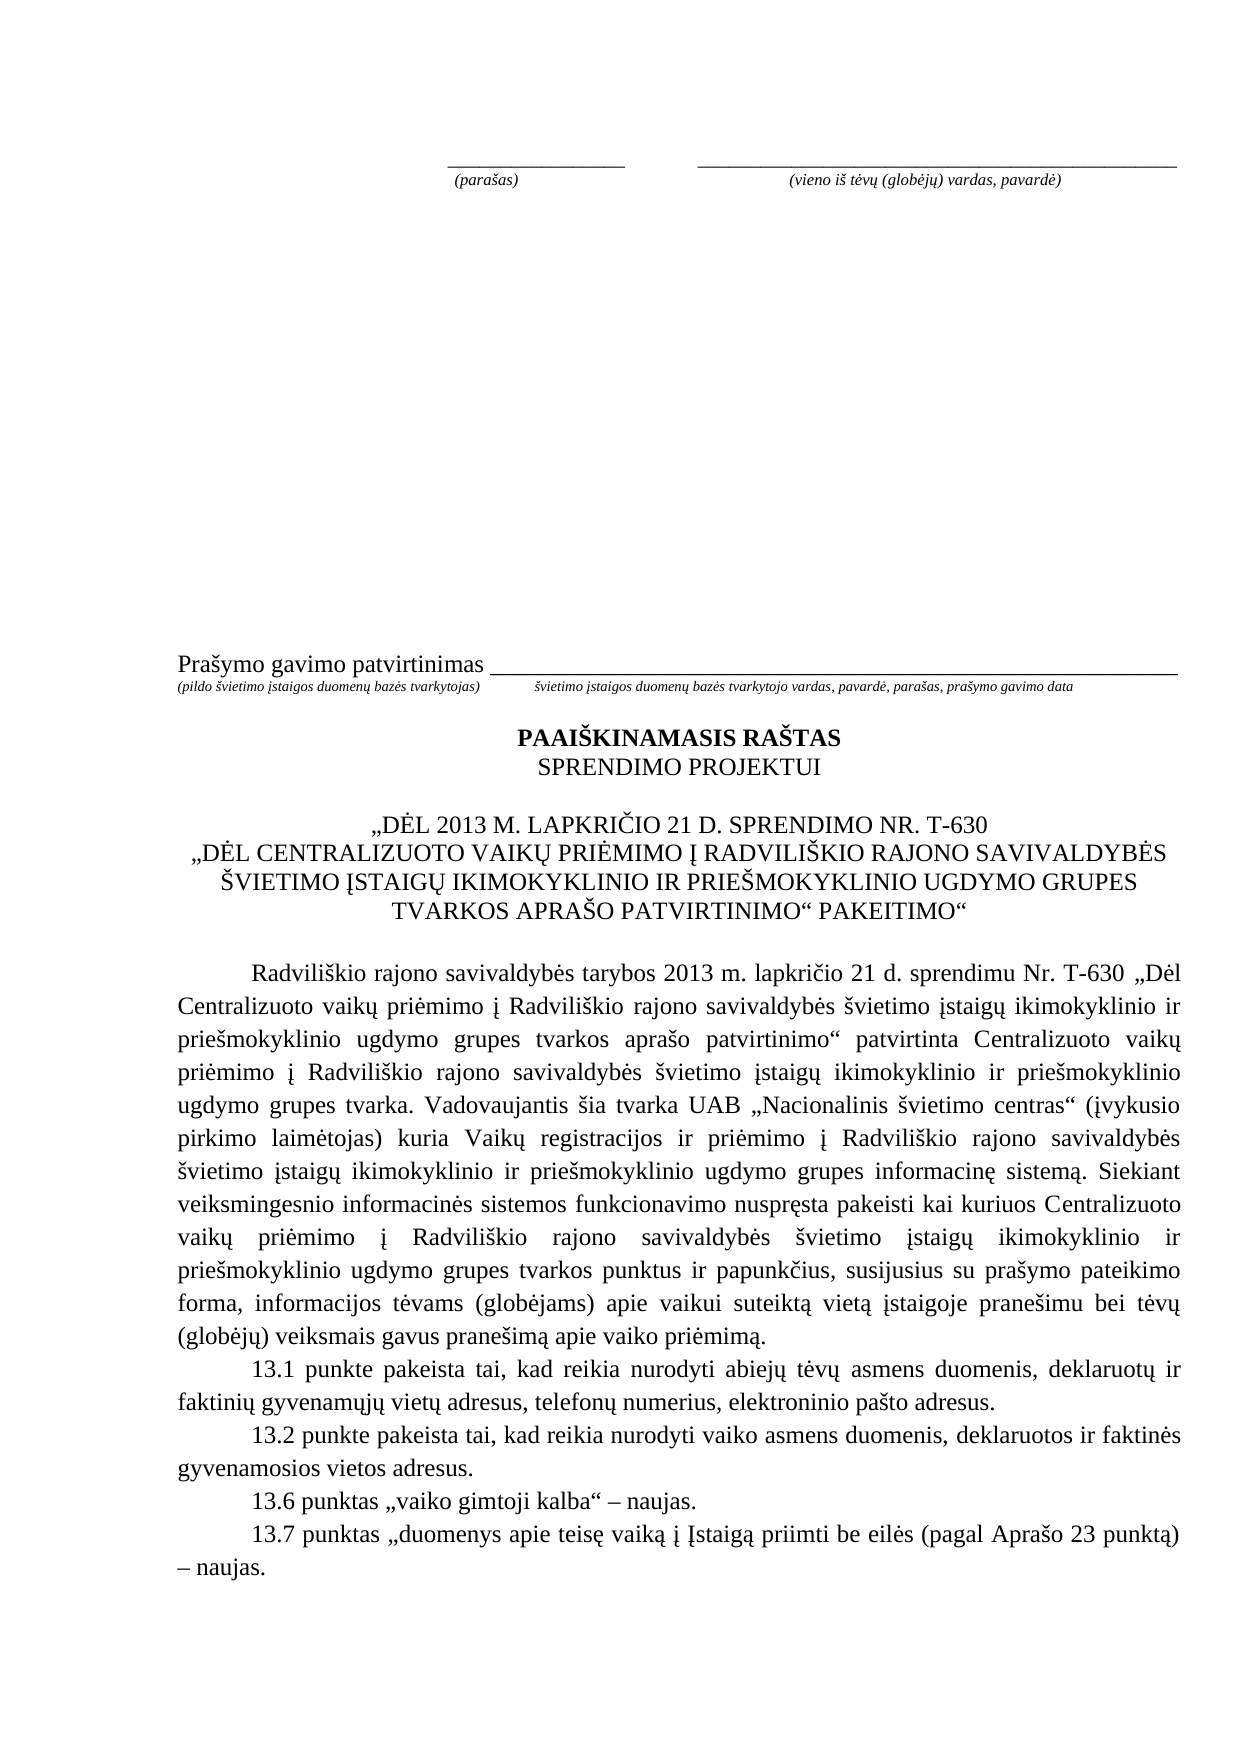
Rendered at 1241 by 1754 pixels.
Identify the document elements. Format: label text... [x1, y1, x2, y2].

text „DĖL CENTRALIZUOTO VAIKŲ PRIĖMIMO Į RADVILIŠKIO RAJONO SAVIVALDYBĖS ŠVIETIMO ĮSTAIGŲ IKIMOKYKLINIO IR PRIEŠMOKYKLINIO UGDYMO GRUPES TVARKOS APRAŠO PATVIRTINIMO“ PAKEITIMO“ [177, 838, 1181, 925]
text 13.2 punkte pakeista tai, kad reikia nurodyti vaiko asmens duomenis, deklaruotos ir faktinės gyvenamosios vietos adresus. [177, 1420, 1181, 1482]
text 13.6 punktas „vaiko gimtoji kalba“ – naujas. [177, 1486, 1181, 1515]
text Radviliškio rajono savivaldybės tarybos 2013 m. lapkričio 21 d. sprendimu Nr. T-630 „Dėl Centralizuoto vaikų priėmimo į Radviliškio rajono savivaldybės švietimo įstaigų ikimokyklinio ir priešmokyklinio ugdymo grupes tvarkos aprašo patvirtinimo“ patvirtinta Centralizuoto vaikų priėmimo į Radviliškio rajono savivaldybės švietimo įstaigų ikimokyklinio ir priešmokyklinio ugdymo grupes tvarka. Vadovaujantis šia tvarka UAB „Nacionalinis švietimo centras“ (įvykusio pirkimo laimėtojas) kuria Vaikų registracijos ir priėmimo į Radviliškio rajono savivaldybės švietimo įstaigų ikimokyklinio ir priešmokyklinio ugdymo grupes informacinę sistemą. Siekiant veiksmingesnio informacinės sistemos funkcionavimo nuspręsta pakeisti kai kuriuos Centralizuoto vaikų priėmimo į Radviliškio rajono savivaldybės švietimo įstaigų ikimokyklinio ir priešmokyklinio ugdymo grupes tvarkos punktus ir papunkčius, susijusius su prašymo pateikimo forma, informacijos tėvams (globėjams) apie vaikui suteiktą vietą įstaigoje pranešimu bei tėvų (globėjų) veiksmais gavus pranešimą apie vaiko priėmimą. [177, 958, 1181, 1350]
text 13.1 punkte pakeista tai, kad reikia nurodyti abiejų tėvų asmens duomenis, deklaruotų ir faktinių gyvenamųjų vietų adresus, telefonų numerius, elektroninio pašto adresus. [177, 1354, 1181, 1416]
text (pildo švietimo įstaigos duomenų bazės tvarkytojas) švietimo įstaigos duomenų bazės tvarkytojo vardas, pavardė, parašas, prašymo gavimo data [177, 678, 1181, 695]
text Prašymo gavimo patvirtinimas _______________________________________________________ [177, 649, 1181, 678]
text SPRENDIMO PROJEKTUI [177, 752, 1181, 781]
text PAAIŠKINAMASIS RAŠTAS [177, 723, 1181, 752]
text (parašas) (vieno iš tėvų (globėjų) vardas, pavardė) [177, 170, 1181, 189]
text _________________ ______________________________________________ [177, 146, 1181, 170]
text 13.7 punktas „duomenys apie teisę vaiką į Įstaigą priimti be eilės (pagal Aprašo 23 punktą) – naujas. [177, 1519, 1181, 1581]
text „DĖL 2013 M. LAPKRIČIO 21 D. SPRENDIMO NR. T-630 [177, 810, 1181, 838]
